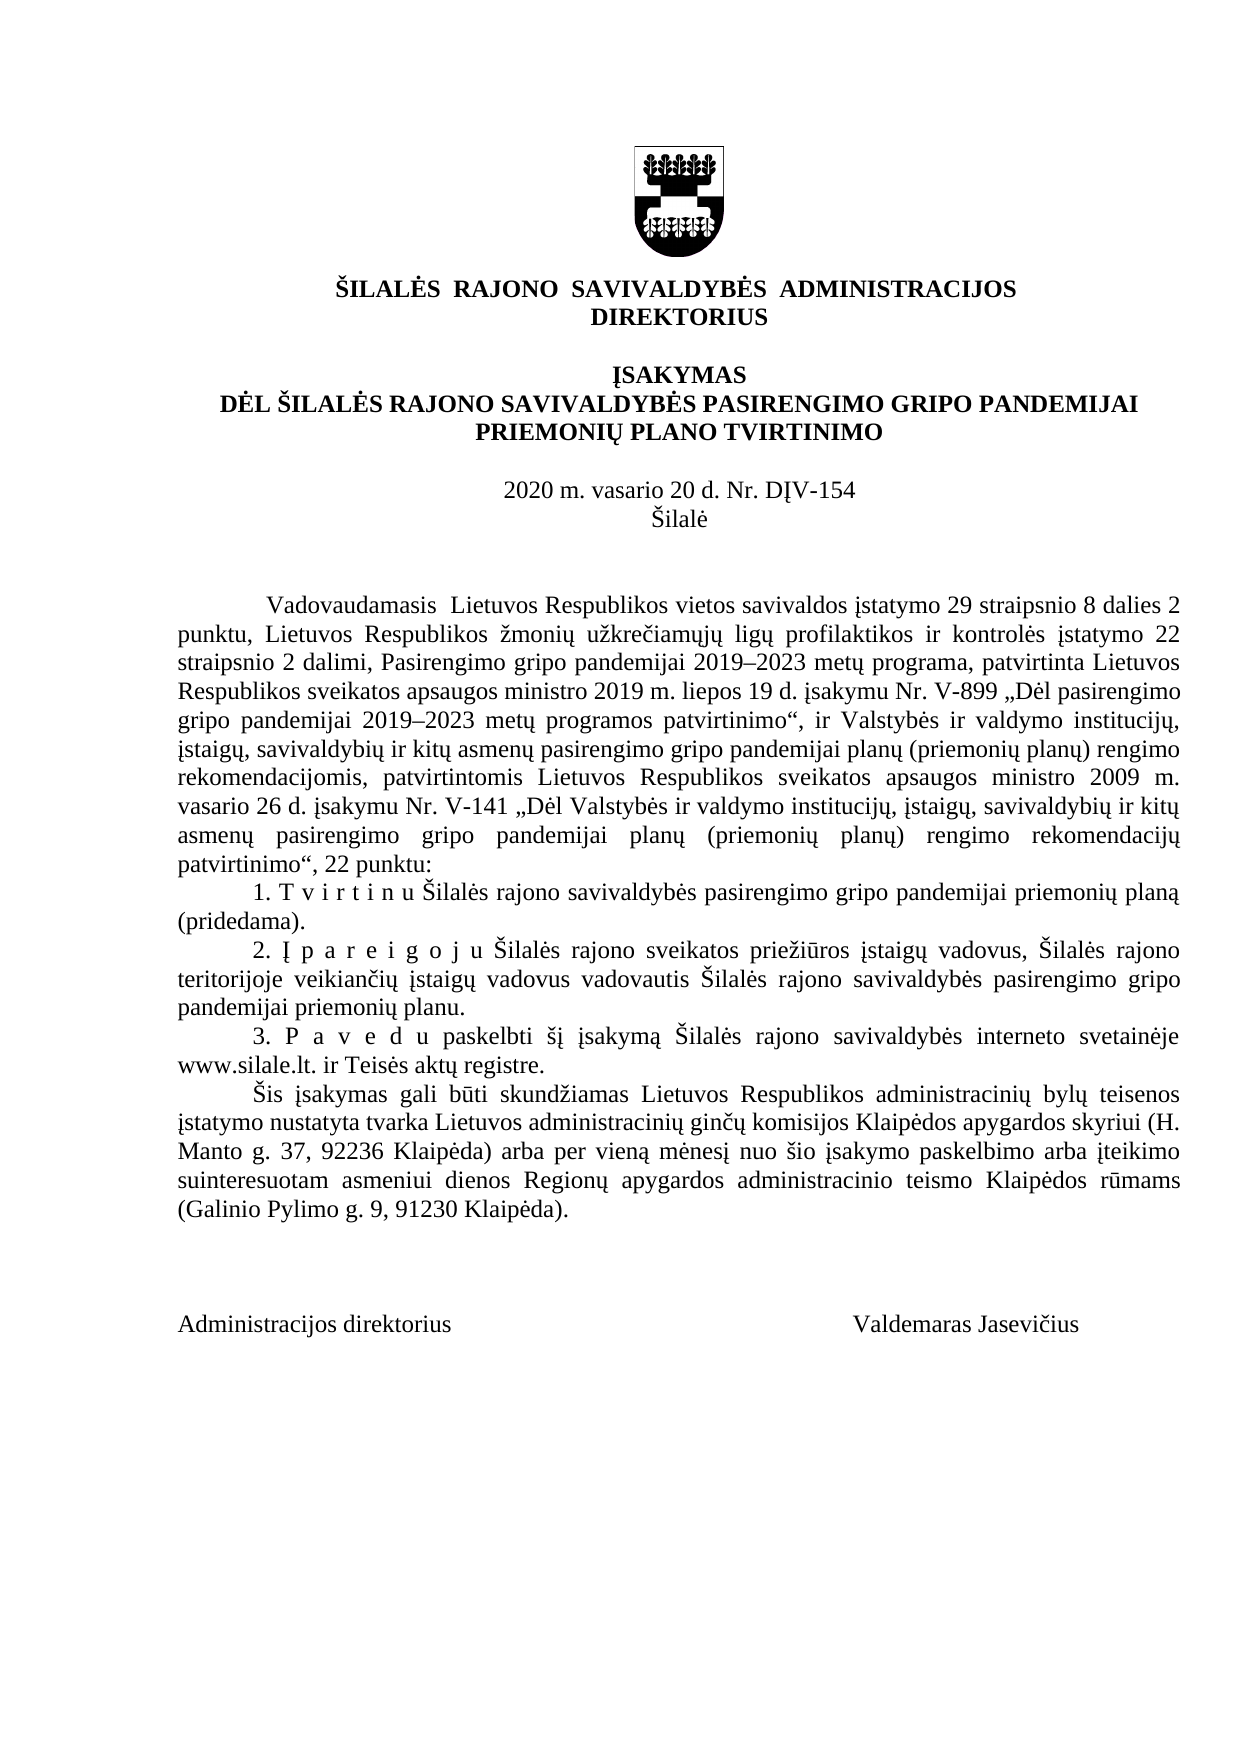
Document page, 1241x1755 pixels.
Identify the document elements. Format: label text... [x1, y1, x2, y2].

text Šilalė [177, 504, 1181, 532]
text DIREKTORIUS [177, 302, 1181, 331]
text Šis įsakymas gali būti skundžiamas Lietuvos Respublikos administracinių bylų teisenos įstatymo nustatyta tvarka Lietuvos administracinių ginčų komisijos Klaipėdos apygardos skyriui (H. Manto g. 37, 92236 Klaipėda) arba per vieną mėnesį nuo šio įsakymo paskelbimo arba įteikimo suinteresuotam asmeniui dienos Regionų apygardos administracinio teismo Klaipėdos rūmams (Galinio Pylimo g. 9, 91230 Klaipėda). [177, 1079, 1181, 1222]
text Administracijos direktorius Valdemaras Jasevičius [177, 1309, 1181, 1337]
text ŠILALĖS RAJONO SAVIVALDYBĖS ADMINISTRACIJOS [177, 274, 1181, 302]
text Vadovaudamasis Lietuvos Respublikos vietos savivaldos įstatymo 29 straipsnio 8 dalies 2 punktu, Lietuvos Respublikos žmonių užkrečiamųjų ligų profilaktikos ir kontrolės įstatymo 22 straipsnio 2 dalimi, Pasirengimo gripo pandemijai 2019–2023 metų programa, patvirtinta Lietuvos Respublikos sveikatos apsaugos ministro 2019 m. liepos 19 d. įsakymu Nr. V-899 „Dėl pasirengimo gripo pandemijai 2019–2023 metų programos patvirtinimo“, ir Valstybės ir valdymo institucijų, įstaigų, savivaldybių ir kitų asmenų pasirengimo gripo pandemijai planų (priemonių planų) rengimo rekomendacijomis, patvirtintomis Lietuvos Respublikos sveikatos apsaugos ministro 2009 m. vasario 26 d. įsakymu Nr. V-141 „Dėl Valstybės ir valdymo institucijų, įstaigų, savivaldybių ir kitų asmenų pasirengimo gripo pandemijai planų (priemonių planų) rengimo rekomendacijų patvirtinimo“, 22 punktu: [177, 590, 1181, 877]
text 1. T v i r t i n u Šilalės rajono savivaldybės pasirengimo gripo pandemijai priemonių planą (pridedama). [177, 877, 1181, 935]
text ĮSAKYMAS [177, 360, 1181, 389]
text 3. P a v e d u paskelbti šį įsakymą Šilalės rajono savivaldybės interneto svetainėje www.silale.lt. ir Teisės aktų registre. [177, 1021, 1181, 1079]
text 2020 m. vasario 20 d. Nr. DĮV-154 [177, 475, 1181, 504]
text 2. Į p a r e i g o j u Šilalės rajono sveikatos priežiūros įstaigų vadovus, Šilalės rajono teritorijoje veikiančių įstaigų vadovus vadovautis Šilalės rajono savivaldybės pasirengimo gripo pandemijai priemonių planu. [177, 935, 1181, 1021]
text DĖL ŠILALĖS RAJONO SAVIVALDYBĖS PASIRENGIMO GRIPO PANDEMIJAI PRIEMONIŲ PLANO TVIRTINIMO [177, 389, 1181, 446]
